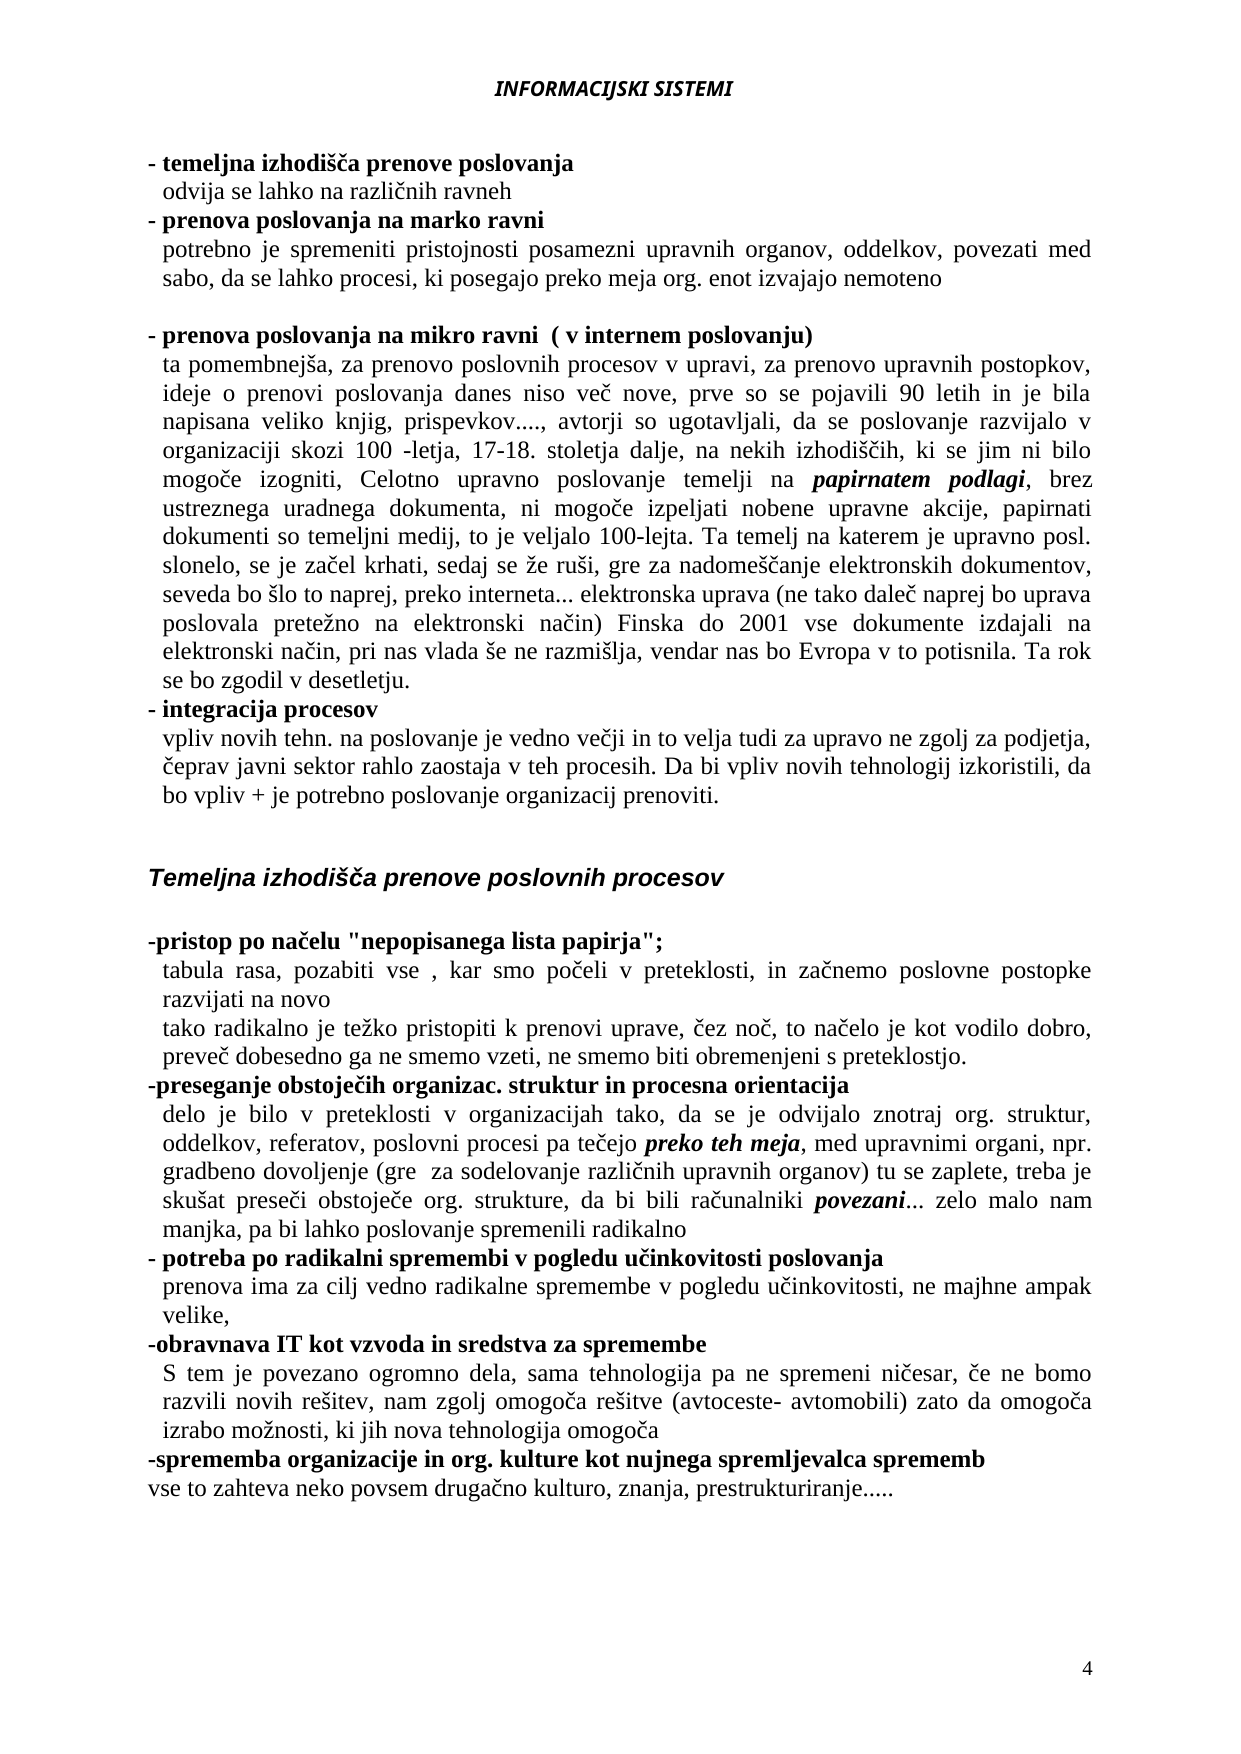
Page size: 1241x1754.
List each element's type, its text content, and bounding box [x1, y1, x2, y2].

text prenova ima za cilj vedno radikalne spremembe v pogledu učinkovitosti, ne majhne ampak velike, [162, 1271, 1092, 1329]
text tako radikalno je težko pristopiti k prenovi uprave, čez noč, to načelo je kot vodilo dobro, preveč dobesedno ga ne smemo vzeti, ne smemo biti obremenjeni s preteklostjo. [162, 1013, 1092, 1070]
subtitle Temeljna izhodišča prenove poslovnih procesov [148, 863, 1092, 891]
text -sprememba organizacije in org. kulture kot nujnega spremljevalca sprememb [148, 1444, 1092, 1473]
text potrebno je spremeniti pristojnosti posamezni upravnih organov, oddelkov, povezati med sabo, da se lahko procesi, ki posegajo preko meja org. enot izvajajo nemoteno [162, 234, 1092, 291]
text -preseganje obstoječih organizac. struktur in procesna orientacija [148, 1070, 1092, 1099]
text - prenova poslovanja na marko ravni [148, 205, 1092, 234]
text S tem je povezano ogromno dela, sama tehnologija pa ne spremeni ničesar, če ne bomo razvili novih rešitev, nam zgolj omogoča rešitve (avtoceste- avtomobili) zato da omogoča izrabo možnosti, ki jih nova tehnologija omogoča [162, 1358, 1092, 1444]
text - integracija procesov [148, 694, 1092, 723]
text - temeljna izhodišča prenove poslovanja [148, 148, 1092, 176]
text ta pomembnejša, za prenovo poslovnih procesov v upravi, za prenovo upravnih postopkov, ideje o prenovi poslovanja danes niso več nove, prve so se pojavili 90 letih in je bila napisana veliko knjig, prispevkov...., avtorji so ugotavljali, da se poslovanje razvijalo v organizaciji skozi 100 -letja, 17-18. stoletja dalje, na nekih izhodiščih, ki se jim ni bilo mogoče izogniti, Celotno upravno poslovanje temelji na papirnatem podlagi, brez ustreznega uradnega dokumenta, ni mogoče izpeljati nobene upravne akcije, papirnati dokumenti so temeljni medij, to je veljalo 100-lejta. Ta temelj na katerem je upravno posl. slonelo, se je začel krhati, sedaj se že ruši, gre za nadomeščanje elektronskih dokumentov, seveda bo šlo to naprej, preko interneta... elektronska uprava (ne tako daleč naprej bo uprava poslovala pretežno na elektronski način) Finska do 2001 vse dokumente izdajali na elektronski način, pri nas vlada še ne razmišlja, vendar nas bo Evropa v to potisnila. Ta rok se bo zgodil v desetletju. [162, 349, 1092, 694]
text tabula rasa, pozabiti vse , kar smo počeli v preteklosti, in začnemo poslovne postopke razvijati na novo [162, 955, 1092, 1013]
text -obravnava IT kot vzvoda in sredstva za spremembe [148, 1329, 1092, 1358]
text vpliv novih tehn. na poslovanje je vedno večji in to velja tudi za upravo ne zgolj za podjetja, čeprav javni sektor rahlo zaostaja v teh procesih. Da bi vpliv novih tehnologij izkoristili, da bo vpliv + je potrebno poslovanje organizacij prenoviti. [162, 723, 1092, 809]
text vse to zahteva neko povsem drugačno kulturo, znanja, prestrukturiranje..... [148, 1473, 1092, 1501]
text odvija se lahko na različnih ravneh [148, 176, 1092, 205]
text delo je bilo v preteklosti v organizacijah tako, da se je odvijalo znotraj org. struktur, oddelkov, referatov, poslovni procesi pa tečejo preko teh meja, med upravnimi organi, npr. gradbeno dovoljenje (gre za sodelovanje različnih upravnih organov) tu se zaplete, treba je skušat preseči obstoječe org. strukture, da bi bili računalniki povezani... zelo malo nam manjka, pa bi lahko poslovanje spremenili radikalno [162, 1099, 1092, 1243]
text - prenova poslovanja na mikro ravni ( v internem poslovanju) [148, 320, 1092, 349]
text - potreba po radikalni spremembi v pogledu učinkovitosti poslovanja [148, 1243, 1092, 1271]
text -pristop po načelu "nepopisanega lista papirja"; [148, 926, 1092, 955]
